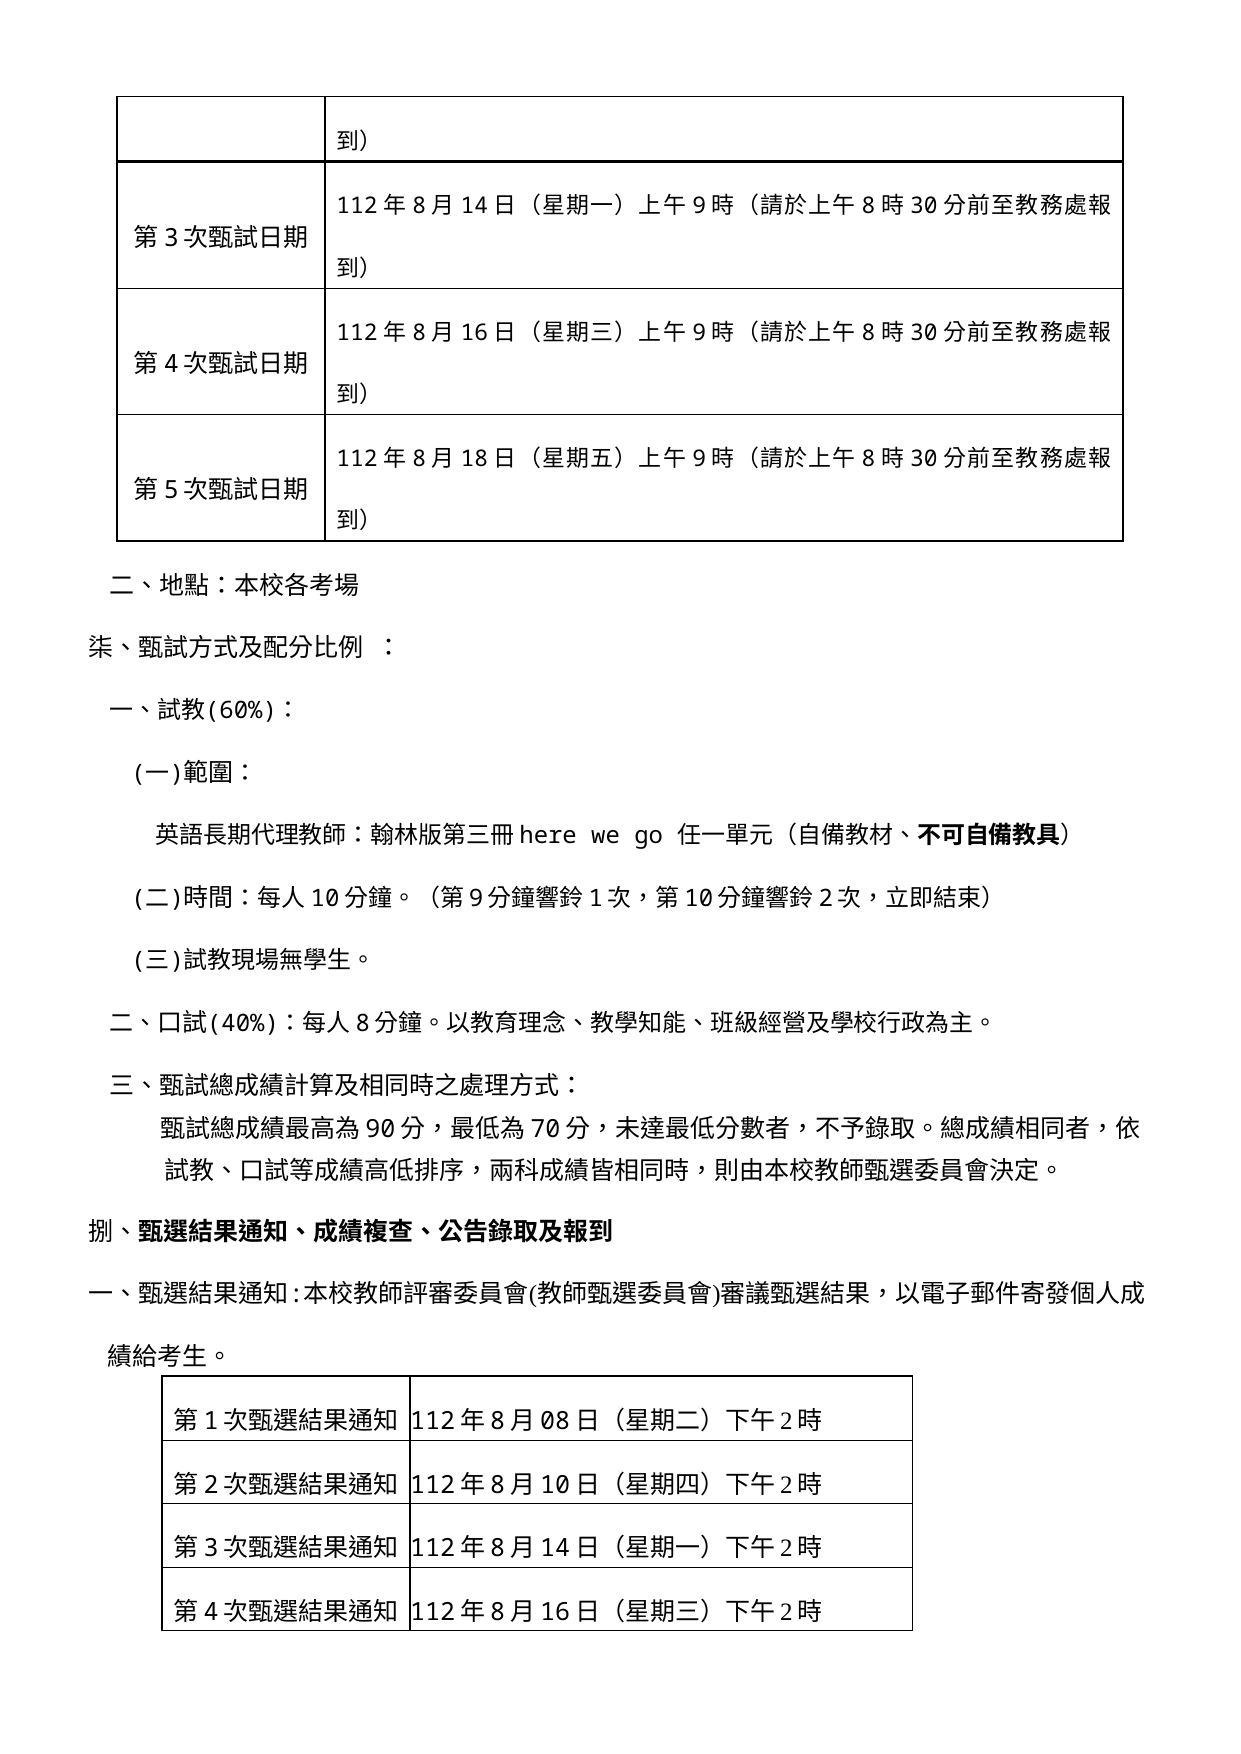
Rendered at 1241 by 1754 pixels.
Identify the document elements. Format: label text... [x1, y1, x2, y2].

table_cell 到） [326, 97, 1122, 160]
text 一、甄選結果通知:本校教師評審委員會(教師甄選委員會)審議甄選結果，以電子郵件寄發個人成 [89, 1250, 1152, 1312]
text (二)時間：每人10分鐘。（第9分鐘響鈴1次，第10分鐘響鈴2次，立即結束） [89, 854, 1152, 917]
table_cell 第3次甄選結果通知 [163, 1504, 409, 1567]
text (一)範圍： [89, 729, 1152, 792]
table_cell 第5次甄試日期 [118, 415, 324, 539]
table_cell 112年8月10日（星期四）下午2時 [411, 1441, 912, 1503]
text 捌、甄選結果通知、成績複查、公告錄取及報到 [89, 1187, 1152, 1250]
table_header 112年8月08日（星期二）下午2時 [411, 1377, 912, 1439]
table_cell 112年8月14日（星期一）下午2時 [411, 1504, 912, 1567]
text 三、甄試總成績計算及相同時之處理方式： [109, 1042, 1152, 1104]
text (三)試教現場無學生。 [89, 917, 1152, 979]
text 二、地點：本校各考場 [109, 542, 1152, 604]
table_cell 第4次甄選結果通知 [163, 1568, 409, 1630]
table_cell [118, 97, 324, 160]
text 甄試總成績最高為90分，最低為70分，未達最低分數者，不予錄取。總成績相同者，依試教、口試等成績高低排序，兩科成績皆相同時，則由本校教師甄選委員會決定。 [160, 1104, 1152, 1187]
table_cell 112年8月16日（星期三）下午2時 [411, 1568, 912, 1630]
table_cell 112年8月14日（星期一）上午9時（請於上午8時30分前至教務處報到） [326, 163, 1122, 287]
table_cell 第4次甄試日期 [118, 289, 324, 413]
text 英語長期代理教師：翰林版第三冊here we go 任一單元（自備教材、不可自備教具） [89, 792, 1152, 854]
table_cell 112年8月16日（星期三）上午9時（請於上午8時30分前至教務處報到） [326, 289, 1122, 413]
text 一、試教(60%)： [109, 667, 1152, 729]
table_cell 第2次甄選結果通知 [163, 1441, 409, 1503]
table_cell 112年8月18日（星期五）上午9時（請於上午8時30分前至教務處報到） [326, 415, 1122, 539]
text 柒、甄試方式及配分比例 ： [89, 604, 1152, 667]
text 績給考生。 [89, 1312, 1152, 1375]
table_header 第1次甄選結果通知 [163, 1377, 409, 1439]
table_cell 第3次甄試日期 [118, 163, 324, 287]
text 二、口試(40%)：每人8分鐘。以教育理念、教學知能、班級經營及學校行政為主。 [109, 979, 1152, 1042]
